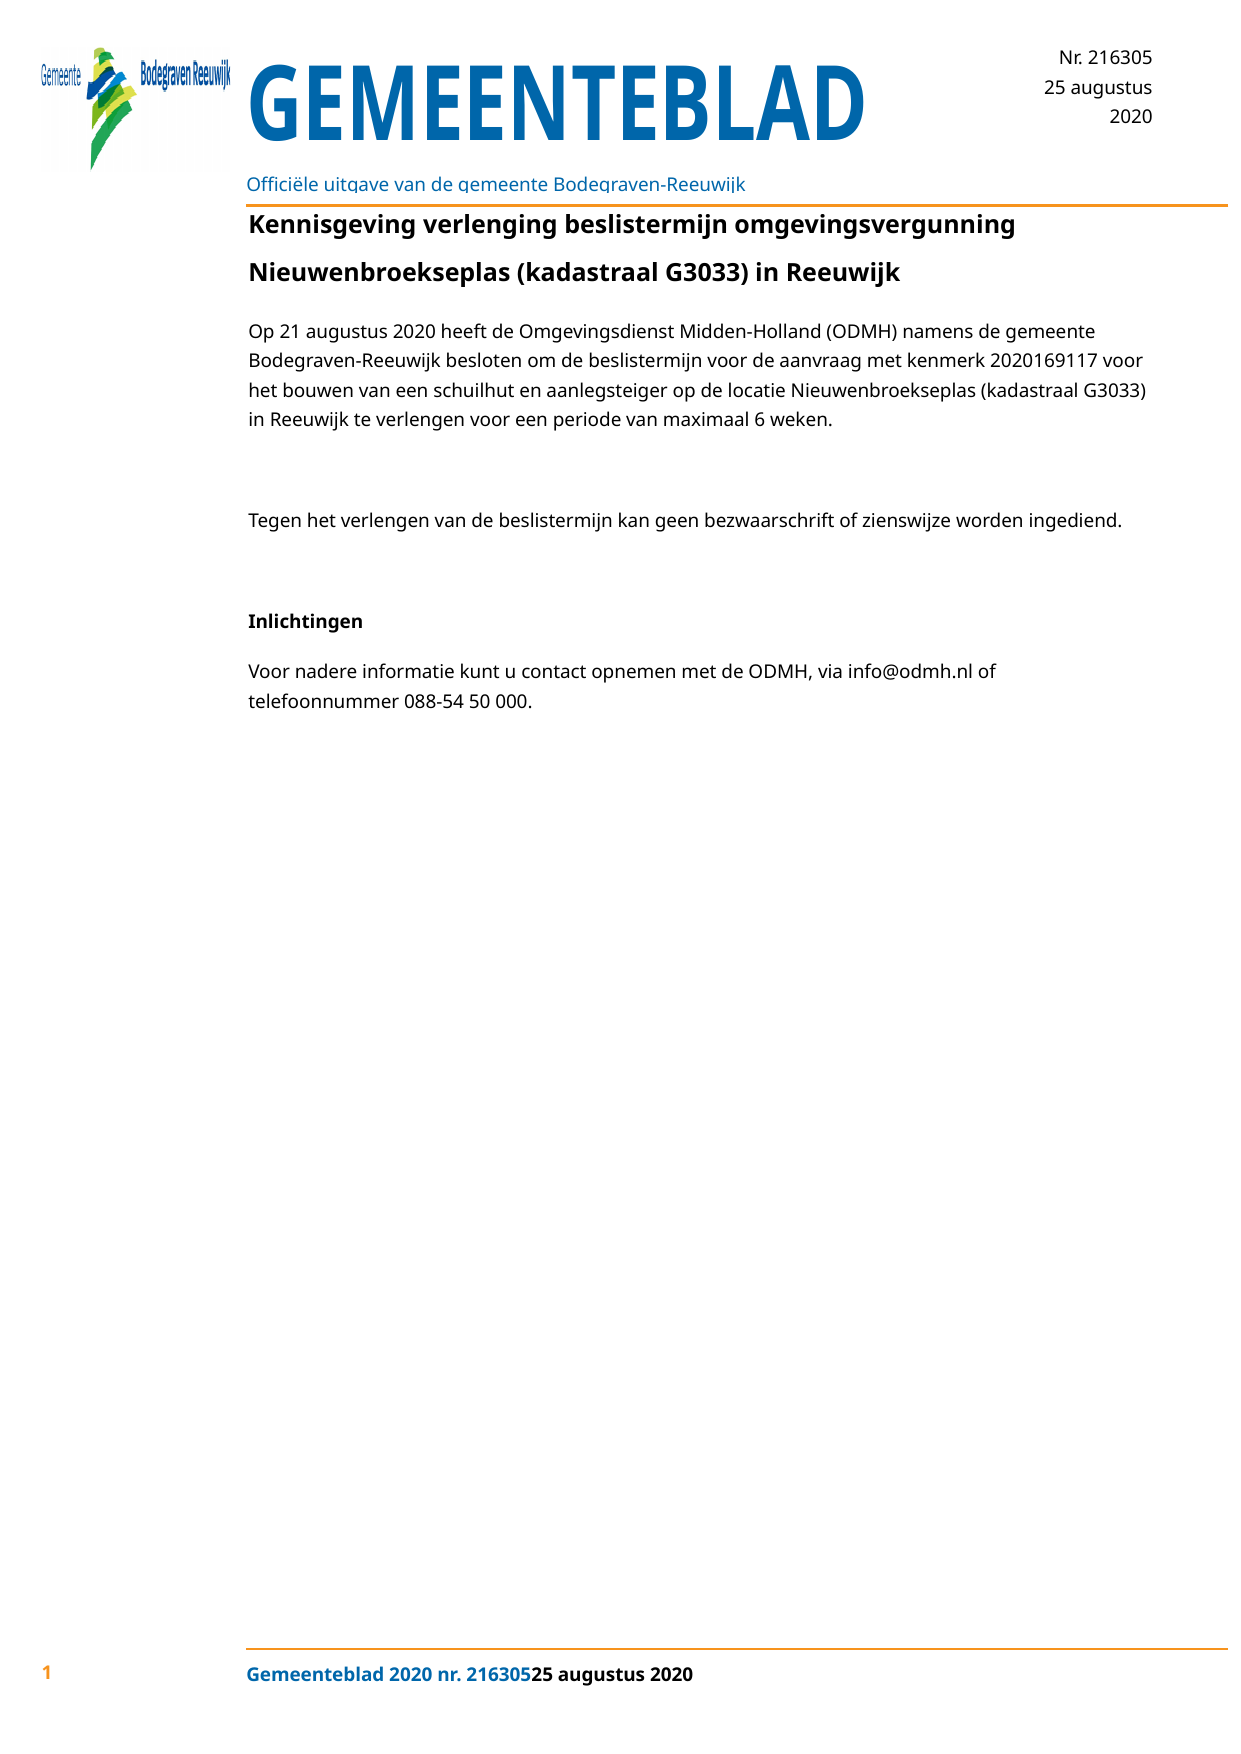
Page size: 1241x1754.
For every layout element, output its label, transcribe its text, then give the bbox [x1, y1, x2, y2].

picture [41, 47, 231, 172]
text Kennisgeving verlenging beslistermijn omgevingsvergunning Nieuwenbroekseplas (kadastraal G3033) in Reeuwijk [248, 207, 1152, 288]
text Tegen het verlengen van de beslistermijn kan geen bezwaarschrift of zienswijze worden ingediend. [248, 507, 1152, 533]
text Voor nadere informatie kunt u contact opnemen met de ODMH, via info@odmh.nl of telefoonnummer 088-54 50 000. [248, 659, 1152, 714]
text Op 21 augustus 2020 heeft de Omgevingsdienst Midden-Holland (ODMH) namens de gemeente Bodegraven-Reeuwijk besloten om de beslistermijn voor de aanvraag met kenmerk 2020169117 voor het bouwen van een schuilhut en aanlegsteiger op de locatie Nieuwenbroekseplas (kadastraal G3033) in Reeuwijk te verlengen voor een periode van maximaal 6 weken. [248, 318, 1152, 432]
text Inlichtingen [248, 608, 1152, 634]
